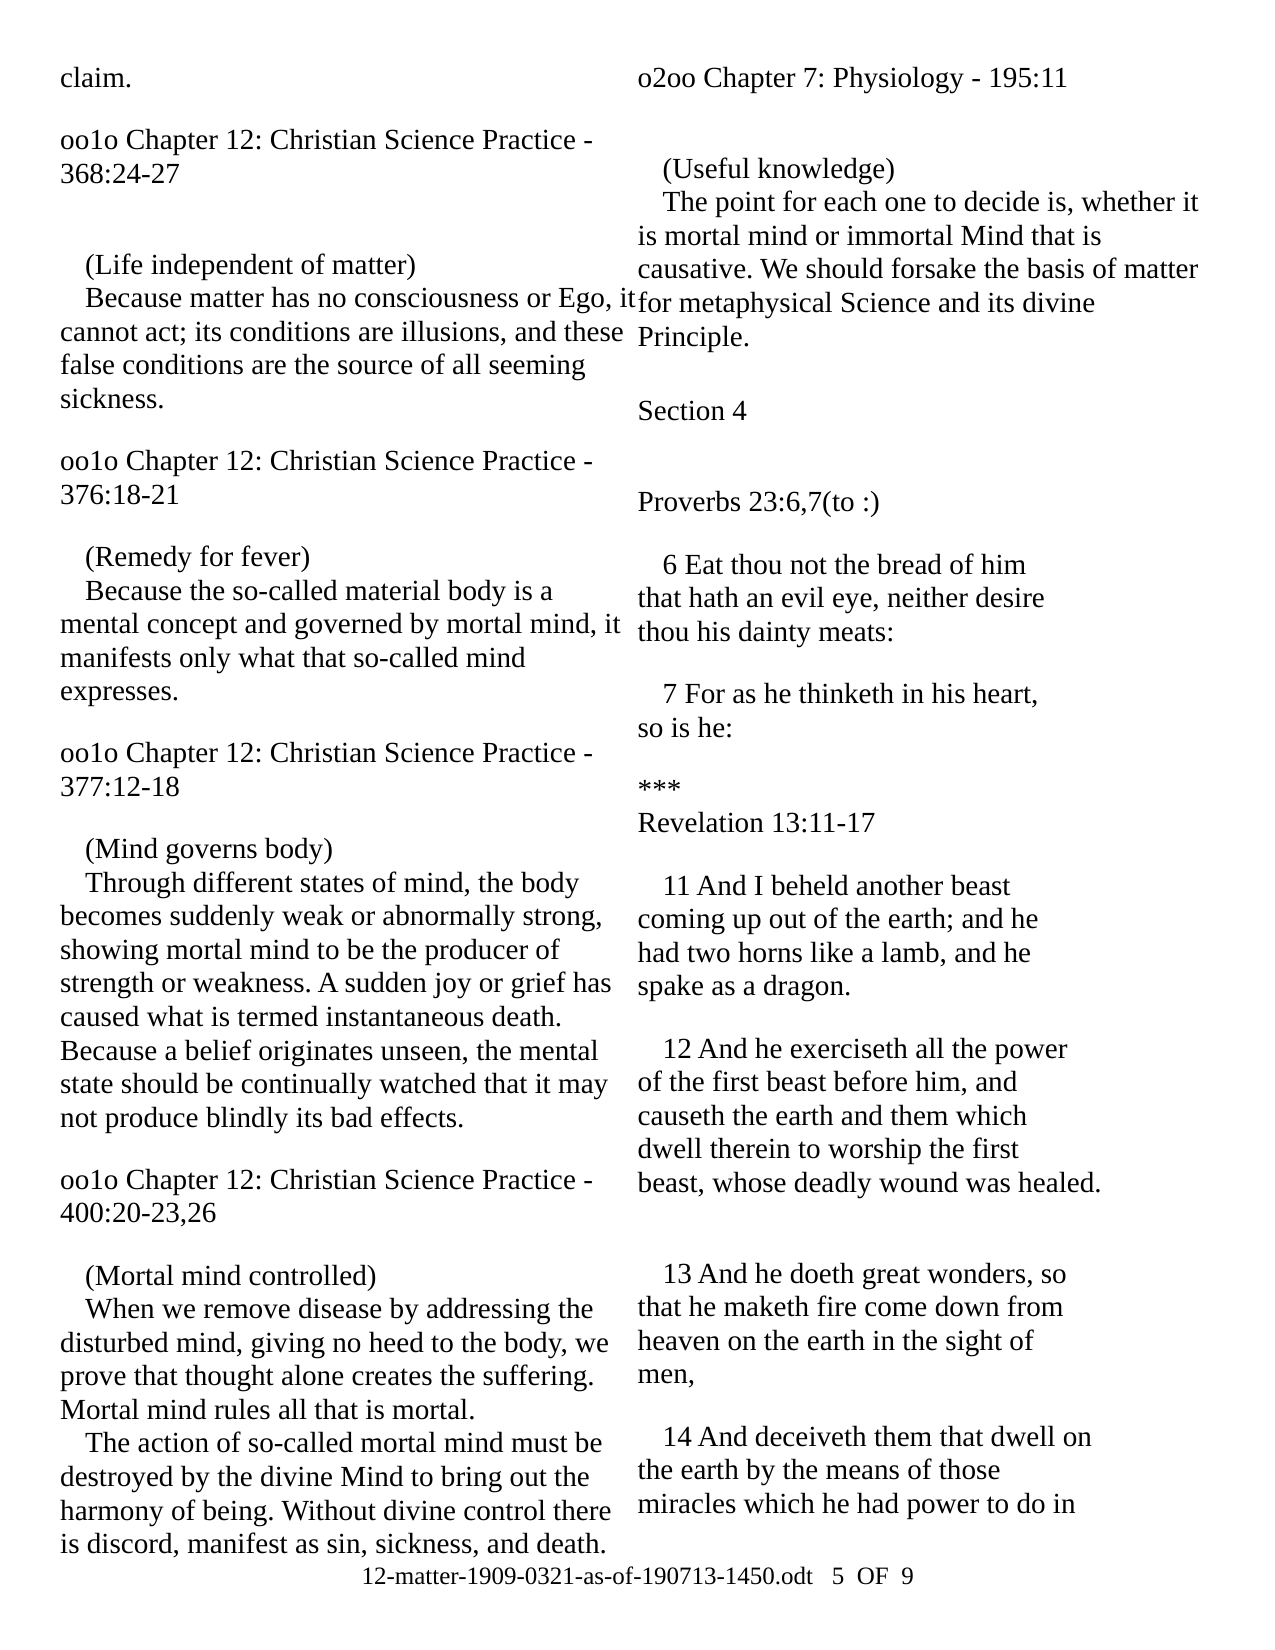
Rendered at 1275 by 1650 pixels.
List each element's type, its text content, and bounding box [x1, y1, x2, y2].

text Section 4 [637, 393, 1215, 427]
text Matthew 8:28-34 28 #And when he was come to the other side into the country of the Gergesenes, there met him two possessed with devils, coming out of the tombs, exceeding fierce, so that no man might pass by that way. 29 And, behold, they cried out, saying, What have we to do with thee, Jesus, thou Son of God? art thou come hither to torment us before the time? 30 And there was a good way off from them an herd of many swine feeding. 31 So the devils besought him, saying, If thou cast us out, suffer us to go away into the herd of swine. 32 And he said unto them, Go. And when they were come out, they went into the herd of swine: and, behold, the whole herd of swine ran violently down a steep place into the sea, and perished in the waters. 33 And they that kept them fled, and went their ways into the city, and told every thing, and what was befallen to the possessed of the devils. 34 And, behold, the whole city came out to meet Jesus: and when they saw him, they besought him that he would depart out of their coasts. o1oo Chapter 8: Footsteps of Truth - 210:25-28 (Matter mindless) What is termed matter, being unintelligent, cannot say, "I suffer, I die, I am sick, or I am well." It is the so-called mortal mind which voices this and appears to itself to make good its claim. oo1o Chapter 12: Christian Science Practice - 368:24-27 (Life independent of matter) Because matter has no consciousness or Ego, it cannot act; its conditions are illusions, and these false conditions are the source of all seeming sickness. oo1o Chapter 12: Christian Science Practice - 376:18-21 (Remedy for fever) Because the so-called material body is a mental concept and governed by mortal mind, it manifests only what that so-called mind expresses. oo1o Chapter 12: Christian Science Practice - 377:12-18 (Mind governs body) Through different states of mind, the body becomes suddenly weak or abnormally strong, showing mortal mind to be the producer of strength or weakness. A sudden joy or grief has caused what is termed instantaneous death. Because a belief originates unseen, the mental state should be continually watched that it may not produce blindly its bad effects. oo1o Chapter 12: Christian Science Practice - 400:20-23,26 (Mortal mind controlled) When we remove disease by addressing the disturbed mind, giving no heed to the body, we prove that thought alone creates the suffering. Mortal mind rules all that is mortal. The action of so-called mortal mind must be destroyed by the divine Mind to bring out the harmony of being. Without divine control there is discord, manifest as sin, sickness, and death. o2oo Chapter 7: Physiology - 195:11 (Useful knowledge) The point for each one to decide is, whether it is mortal mind or immortal Mind that is causative. We should forsake the basis of matter for metaphysical Science and its divine Principle. [60, 60, 1215, 1531]
text Proverbs 23:6,7(to :) 6 Eat thou not the bread of him that hath an evil eye, neither desire thou his dainty meats: 7 For as he thinketh in his heart, so is he: *** Revelation 13:11-17 11 And I beheld another beast coming up out of the earth; and he had two horns like a lamb, and he spake as a dragon. 12 And he exerciseth all the power of the first beast before him, and causeth the earth and them which dwell therein to worship the first beast, whose deadly wound was healed. 13 And he doeth great wonders, so that he maketh fire come down from heaven on the earth in the sight of men, 14 And deceiveth them that dwell on the earth by the means of those miracles which he had power to do in the sight of the beast; saying to them that dwell on the earth, that they should make an image to the beast, which had the wound by a sword, and did live. 15 And he had power to give life unto the image of the beast, that the image of the beast should both speak, and cause that as many as would not worship the image of the beast should be killed. 16 And he causeth all, both small and great, rich and poor, free and bond, to receive a mark in their right hand, or in their foreheads: 17 And that no man might buy or sell, save he that had the mark, or the name of the beast, or the number of his name. o3oo Chapter 6: Science, Theology, Medicine - 157:23 (Drugging unchristian) Matter is not self-creative, for it is unintelligent. Erring mortal mind confers the power which the drug seems to possess. o3oo Chapter 6: Science, Theology, Medicine - 155:3-6,15-25 (Drug-power mental) When the sick recover by the use of drugs, it is the law of a general belief, culminating in individual faith, which heals; and according to this faith will the effect be. (Belief in physics) The universal belief in physics weighs against the high and mighty truths of Christian metaphysics. This erroneous general belief, which sustains medicine and produces all medical results, works against Christian Science; and the percentage of power on the side of this Science must mightily outweigh the power of popular belief in order to heal a single case of disease. The human mind acts more powerfully to offset the discords of matter and the ills of flesh, in proportion as it puts less weight into the material or fleshly scale and more weight into the spiritual scale. o4oo Chapter 5: Animal Magnetism Unmasked - 104:19 (Adulteration of Truth) The medicine of Science is divine Mind; and dishonesty, sensuality, falsehood, revenge, malice, are animal propensities and by no means the mental qualities which heal the sick. The hypnotizer employs one error to destroy another. If he heals sickness through a belief, and a belief originally caused the sickness, it is a case of the greater error overcoming the lesser. This greater error thereafter occupies the ground, leaving the case worse than before it was grasped by the stronger error. o2oo Chapter 7: Physiology - 169:23 (Mind the only healer) It is mortal mind, not matter, which brings to the sick whatever good they may seem to receive from materiality. But the sick are never really healed except by means of the divine power. Only the action of Truth, Life, and Love can give harmony. [637, 456, 1215, 1519]
